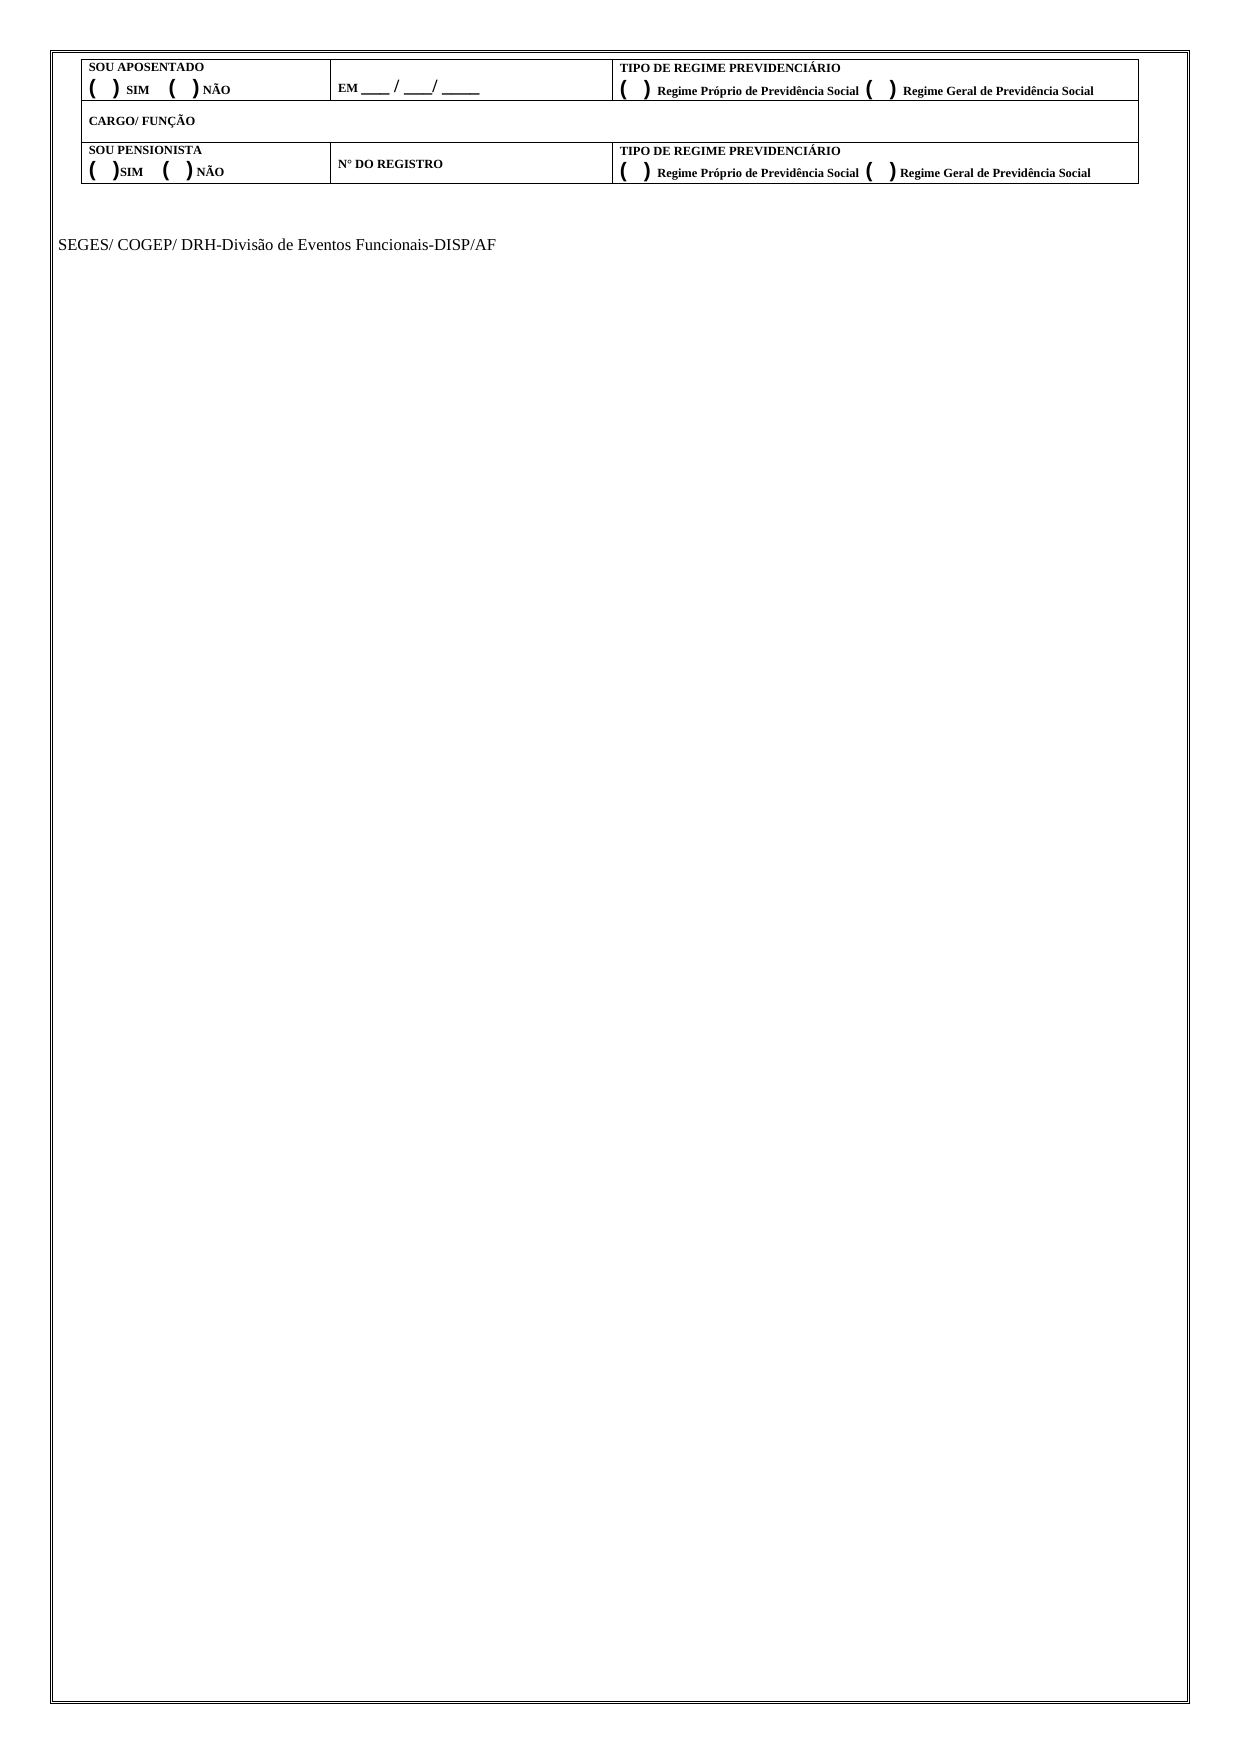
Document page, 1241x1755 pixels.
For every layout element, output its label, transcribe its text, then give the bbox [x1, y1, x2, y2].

table_cell EM ___ / ___/ ____ [331, 60, 612, 100]
text SEGES/ COGEP/ DRH-Divisão de Eventos Funcionais-DISP/AF [58, 235, 1122, 254]
table_cell CARGO/ FUNÇÃO [82, 101, 1138, 142]
table_cell TIPO DE REGIME PREVIDENCIÁRIO ( ) Regime Próprio de Previdência Social ( ) Regime Geral de Previdência Social [613, 60, 1138, 100]
table_cell TIPO DE REGIME PREVIDENCIÁRIO ( ) Regime Próprio de Previdência Social ( ) Regime Geral de Previdência Social [613, 143, 1138, 183]
table_cell N° DO REGISTRO [331, 143, 612, 183]
table_cell SOU PENSIONISTA ( )SIM ( ) NÃO [82, 143, 330, 183]
table_cell SOU APOSENTADO ( ) SIM ( ) NÃO [82, 60, 330, 100]
